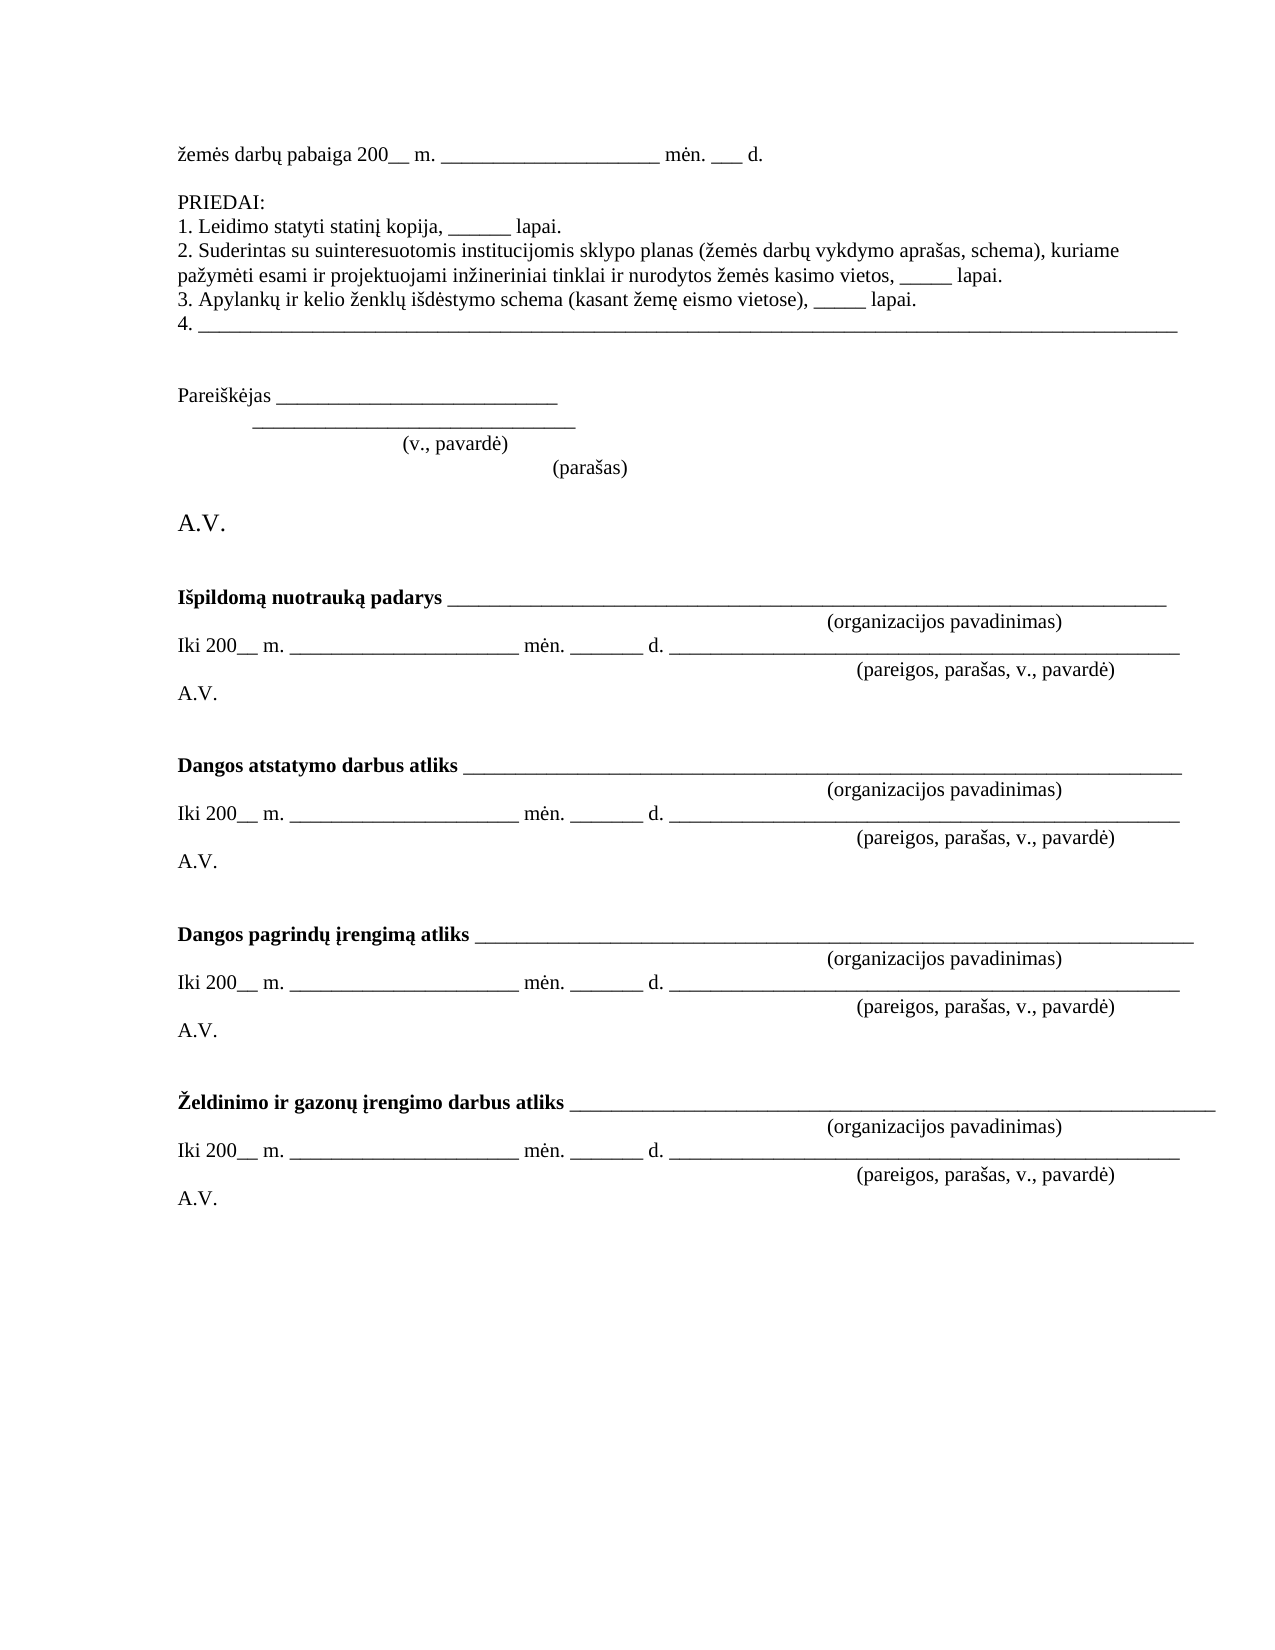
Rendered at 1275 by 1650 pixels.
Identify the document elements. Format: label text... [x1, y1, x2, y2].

text Pareiškėjas ___________________________ [177, 383, 1216, 407]
text A.V. [177, 681, 1216, 705]
text _______________________________ [177, 407, 1216, 431]
text A.V. [177, 1186, 1216, 1210]
text Dangos pagrindų įrengimą atliks _____________________________________________________________________ [177, 922, 1216, 946]
text A.V. [177, 1018, 1216, 1042]
text (pareigos, parašas, v., pavardė) [177, 1162, 1216, 1186]
text (v., pavardė) [327, 431, 1216, 455]
text 2. Suderintas su suinteresuotomis institucijomis sklypo planas (žemės darbų vykdymo aprašas, schema), kuriame [177, 238, 1216, 262]
text (parašas) [327, 455, 1216, 479]
text 3. Apylankų ir kelio ženklų išdėstymo schema (kasant žemę eismo vietose), _____ lapai. [177, 287, 1216, 311]
text PRIEDAI: [177, 190, 1216, 214]
text (organizacijos pavadinimas) [177, 777, 1216, 801]
text Išpildomą nuotrauką padarys _____________________________________________________________________ [177, 585, 1216, 609]
text Iki 200__ m. ______________________ mėn. _______ d. _________________________________________________ [177, 801, 1216, 825]
text (pareigos, parašas, v., pavardė) [177, 825, 1216, 849]
text Iki 200__ m. ______________________ mėn. _______ d. _________________________________________________ [177, 970, 1216, 994]
text Iki 200__ m. ______________________ mėn. _______ d. _________________________________________________ [177, 633, 1216, 657]
text Iki 200__ m. ______________________ mėn. _______ d. _________________________________________________ [177, 1138, 1216, 1162]
text Želdinimo ir gazonų įrengimo darbus atliks ______________________________________________________________ [177, 1090, 1216, 1114]
text (pareigos, parašas, v., pavardė) [177, 657, 1216, 681]
text A.V. [177, 508, 1216, 537]
text pažymėti esami ir projektuojami inžineriniai tinklai ir nurodytos žemės kasimo vietos, _____ lapai. [177, 262, 1216, 287]
text (pareigos, parašas, v., pavardė) [177, 994, 1216, 1018]
text (organizacijos pavadinimas) [177, 1114, 1216, 1138]
text Dangos atstatymo darbus atliks _____________________________________________________________________ [177, 753, 1216, 777]
text (organizacijos pavadinimas) [177, 946, 1216, 970]
text 1. Leidimo statyti statinį kopija, ______ lapai. [177, 214, 1216, 238]
text žemės darbų pabaiga 200__ m. _____________________ mėn. ___ d. [177, 142, 1216, 166]
text 4. ______________________________________________________________________________________________ [177, 311, 1216, 335]
text A.V. [177, 849, 1216, 873]
text (organizacijos pavadinimas) [177, 609, 1216, 633]
